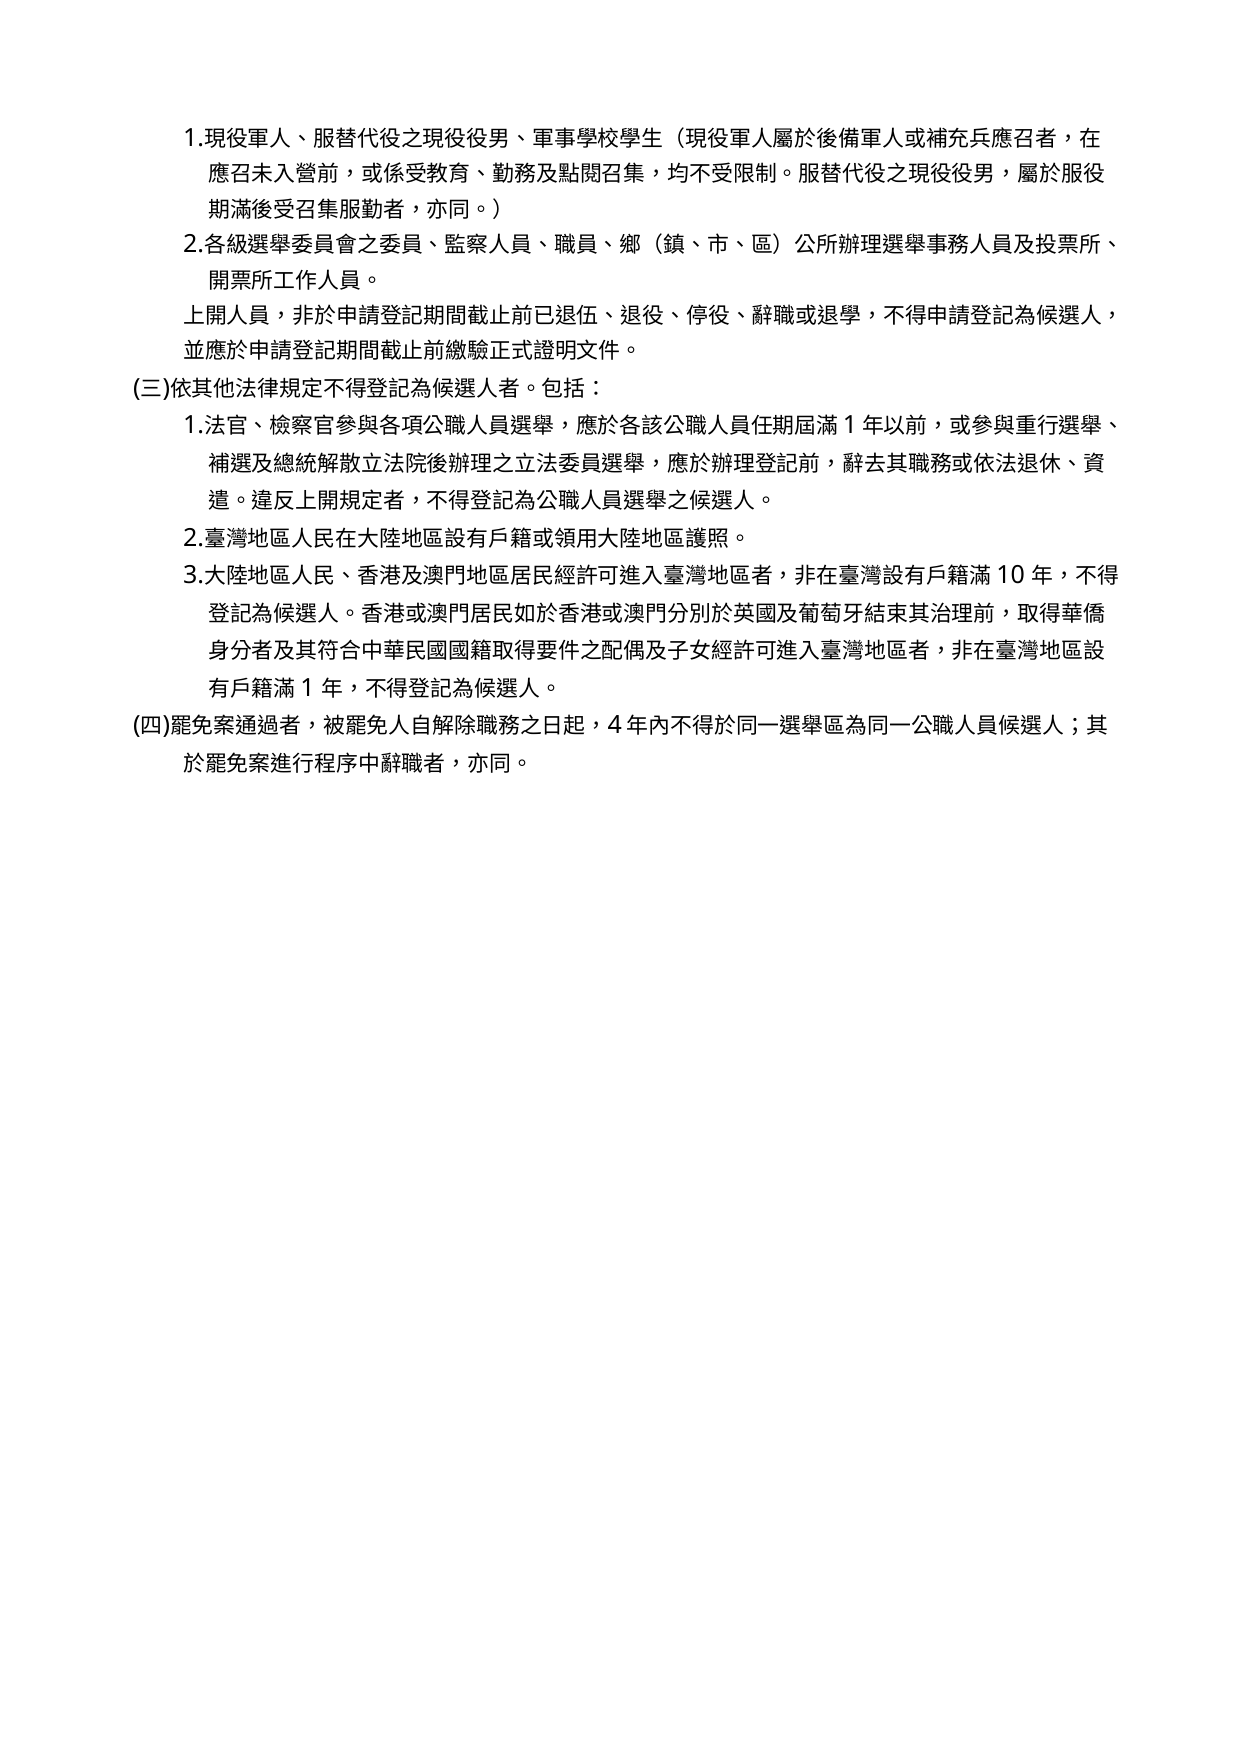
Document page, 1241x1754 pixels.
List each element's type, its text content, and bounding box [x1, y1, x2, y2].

text (三)依其他法律規定不得登記為候選人者。包括： [133, 366, 1122, 403]
text 上開人員，非於申請登記期間截止前已退伍、退役、停役、辭職或退學，不得申請登記為候選人，並應於申請登記期間截止前繳驗正式證明文件。 [183, 295, 1122, 366]
text 1.現役軍人、服替代役之現役役男、軍事學校學生（現役軍人屬於後備軍人或補充兵應召者，在應召未入營前，或係受教育、勤務及點閱召集，均不受限制。服替代役之現役役男，屬於服役期滿後受召集服勤者，亦同。） [183, 118, 1122, 224]
text 3.大陸地區人民、香港及澳門地區居民經許可進入臺灣地區者，非在臺灣設有戶籍滿 10 年，不得登記為候選人。香港或澳門居民如於香港或澳門分別於英國及葡萄牙結束其治理前，取得華僑身分者及其符合中華民國國籍取得要件之配偶及子女經許可進入臺灣地區者，非在臺灣地區設有戶籍滿 1 年，不得登記為候選人。 [183, 553, 1122, 703]
text 2.各級選舉委員會之委員、監察人員、職員、鄉（鎮、市、區）公所辦理選舉事務人員及投票所、開票所工作人員。 [183, 224, 1122, 295]
text 2.臺灣地區人民在大陸地區設有戶籍或領用大陸地區護照。 [183, 516, 1122, 553]
text 1.法官、檢察官參與各項公職人員選舉，應於各該公職人員任期屆滿1年以前，或參與重行選舉、補選及總統解散立法院後辦理之立法委員選舉，應於辦理登記前，辭去其職務或依法退休、資遣。違反上開規定者，不得登記為公職人員選舉之候選人。 [183, 403, 1122, 516]
text (四)罷免案通過者，被罷免人自解除職務之日起，4年內不得於同一選舉區為同一公職人員候選人；其於罷免案進行程序中辭職者，亦同。 [133, 703, 1122, 778]
